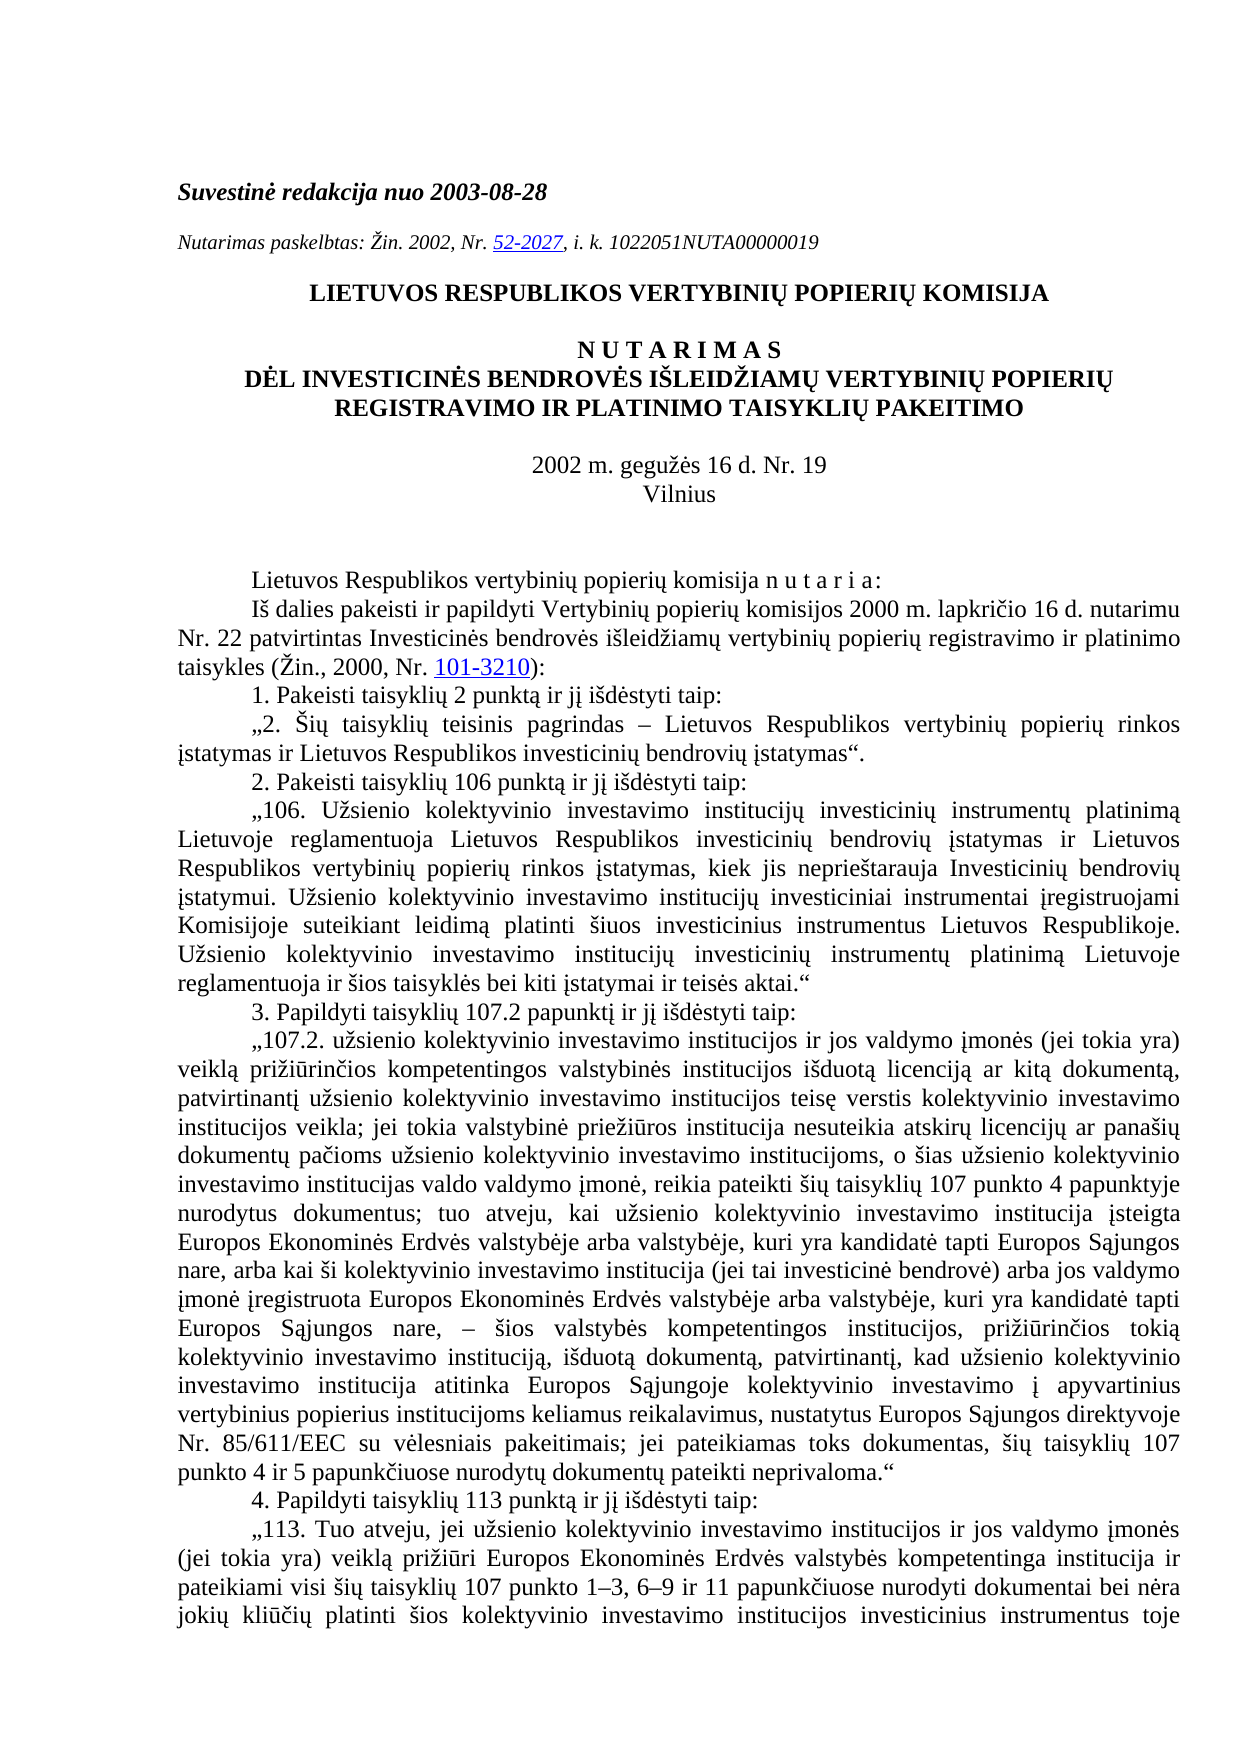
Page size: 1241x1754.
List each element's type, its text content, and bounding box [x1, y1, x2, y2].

text Lietuvos Respublikos vertybinių popierių komisija nutaria: [177, 566, 1181, 594]
text Nutarimas paskelbtas: Žin. 2002, Nr. 52-2027, i. k. 1022051NUTA00000019 [177, 230, 1181, 254]
text 2002 m. gegužės 16 d. Nr. 19 [177, 451, 1181, 479]
text „106. Užsienio kolektyvinio investavimo institucijų investicinių instrumentų platinimą Lietuvoje reglamentuoja Lietuvos Respublikos investicinių bendrovių įstatymas ir Lietuvos Respublikos vertybinių popierių rinkos įstatymas, kiek jis neprieštarauja Investicinių bendrovių įstatymui. Užsienio kolektyvinio investavimo institucijų investiciniai instrumentai įregistruojami Komisijoje suteikiant leidimą platinti šiuos investicinius instrumentus Lietuvos Respublikoje. Užsienio kolektyvinio investavimo institucijų investicinių instrumentų platinimą Lietuvoje reglamentuoja ir šios taisyklės bei kiti įstatymai ir teisės aktai.“ [177, 796, 1181, 997]
text 2. Pakeisti taisyklių 106 punktą ir jį išdėstyti taip: [177, 767, 1181, 796]
text „107.2. užsienio kolektyvinio investavimo institucijos ir jos valdymo įmonės (jei tokia yra) veiklą prižiūrinčios kompetentingos valstybinės institucijos išduotą licenciją ar kitą dokumentą, patvirtinantį užsienio kolektyvinio investavimo institucijos teisę verstis kolektyvinio investavimo institucijos veikla; jei tokia valstybinė priežiūros institucija nesuteikia atskirų licencijų ar panašių dokumentų pačioms užsienio kolektyvinio investavimo institucijoms, o šias užsienio kolektyvinio investavimo institucijas valdo valdymo įmonė, reikia pateikti šių taisyklių 107 punkto 4 papunktyje nurodytus dokumentus; tuo atveju, kai užsienio kolektyvinio investavimo institucija įsteigta Europos Ekonominės Erdvės valstybėje arba valstybėje, kuri yra kandidatė tapti Europos Sąjungos nare, arba kai ši kolektyvinio investavimo institucija (jei tai investicinė bendrovė) arba jos valdymo įmonė įregistruota Europos Ekonominės Erdvės valstybėje arba valstybėje, kuri yra kandidatė tapti Europos Sąjungos nare, – šios valstybės kompetentingos institucijos, prižiūrinčios tokią kolektyvinio investavimo instituciją, išduotą dokumentą, patvirtinantį, kad užsienio kolektyvinio investavimo institucija atitinka Europos Sąjungoje kolektyvinio investavimo į apyvartinius vertybinius popierius institucijoms keliamus reikalavimus, nustatytus Europos Sąjungos direktyvoje Nr. 85/611/EEC su vėlesniais pakeitimais; jei pateikiamas toks dokumentas, šių taisyklių 107 punkto 4 ir 5 papunkčiuose nurodytų dokumentų pateikti neprivaloma.“ [177, 1026, 1181, 1486]
text „2. Šių taisyklių teisinis pagrindas – Lietuvos Respublikos vertybinių popierių rinkos įstatymas ir Lietuvos Respublikos investicinių bendrovių įstatymas“. [177, 709, 1181, 767]
text 4. Papildyti taisyklių 113 punktą ir jį išdėstyti taip: [177, 1486, 1181, 1514]
text Iš dalies pakeisti ir papildyti Vertybinių popierių komisijos 2000 m. lapkričio 16 d. nutarimu Nr. 22 patvirtintas Investicinės bendrovės išleidžiamų vertybinių popierių registravimo ir platinimo taisykles (Žin., 2000, Nr. 101-3210): [177, 594, 1181, 681]
text Vilnius [177, 479, 1181, 508]
text LIETUVOS RESPUBLIKOS VERTYBINIŲ POPIERIŲ KOMISIJA [177, 278, 1181, 307]
text DĖL INVESTICINĖS BENDROVĖS IŠLEIDŽIAMŲ VERTYBINIŲ POPIERIŲ REGISTRAVIMO IR PLATINIMO TAISYKLIŲ PAKEITIMO [177, 364, 1181, 422]
text „113. Tuo atveju, jei užsienio kolektyvinio investavimo institucijos ir jos valdymo įmonės (jei tokia yra) veiklą prižiūri Europos Ekonominės Erdvės valstybės kompetentinga institucija ir pateikiami visi šių taisyklių 107 punkto 1–3, 6–9 ir 11 papunkčiuose nurodyti dokumentai bei nėra jokių kliūčių platinti šios kolektyvinio investavimo institucijos investicinius instrumentus toje [177, 1514, 1181, 1629]
text N U T A R I M A S [177, 336, 1181, 364]
text 3. Papildyti taisyklių 107.2 papunktį ir jį išdėstyti taip: [177, 997, 1181, 1026]
text Suvestinė redakcija nuo 2003-08-28 [177, 177, 1181, 206]
text 1. Pakeisti taisyklių 2 punktą ir jį išdėstyti taip: [177, 681, 1181, 709]
